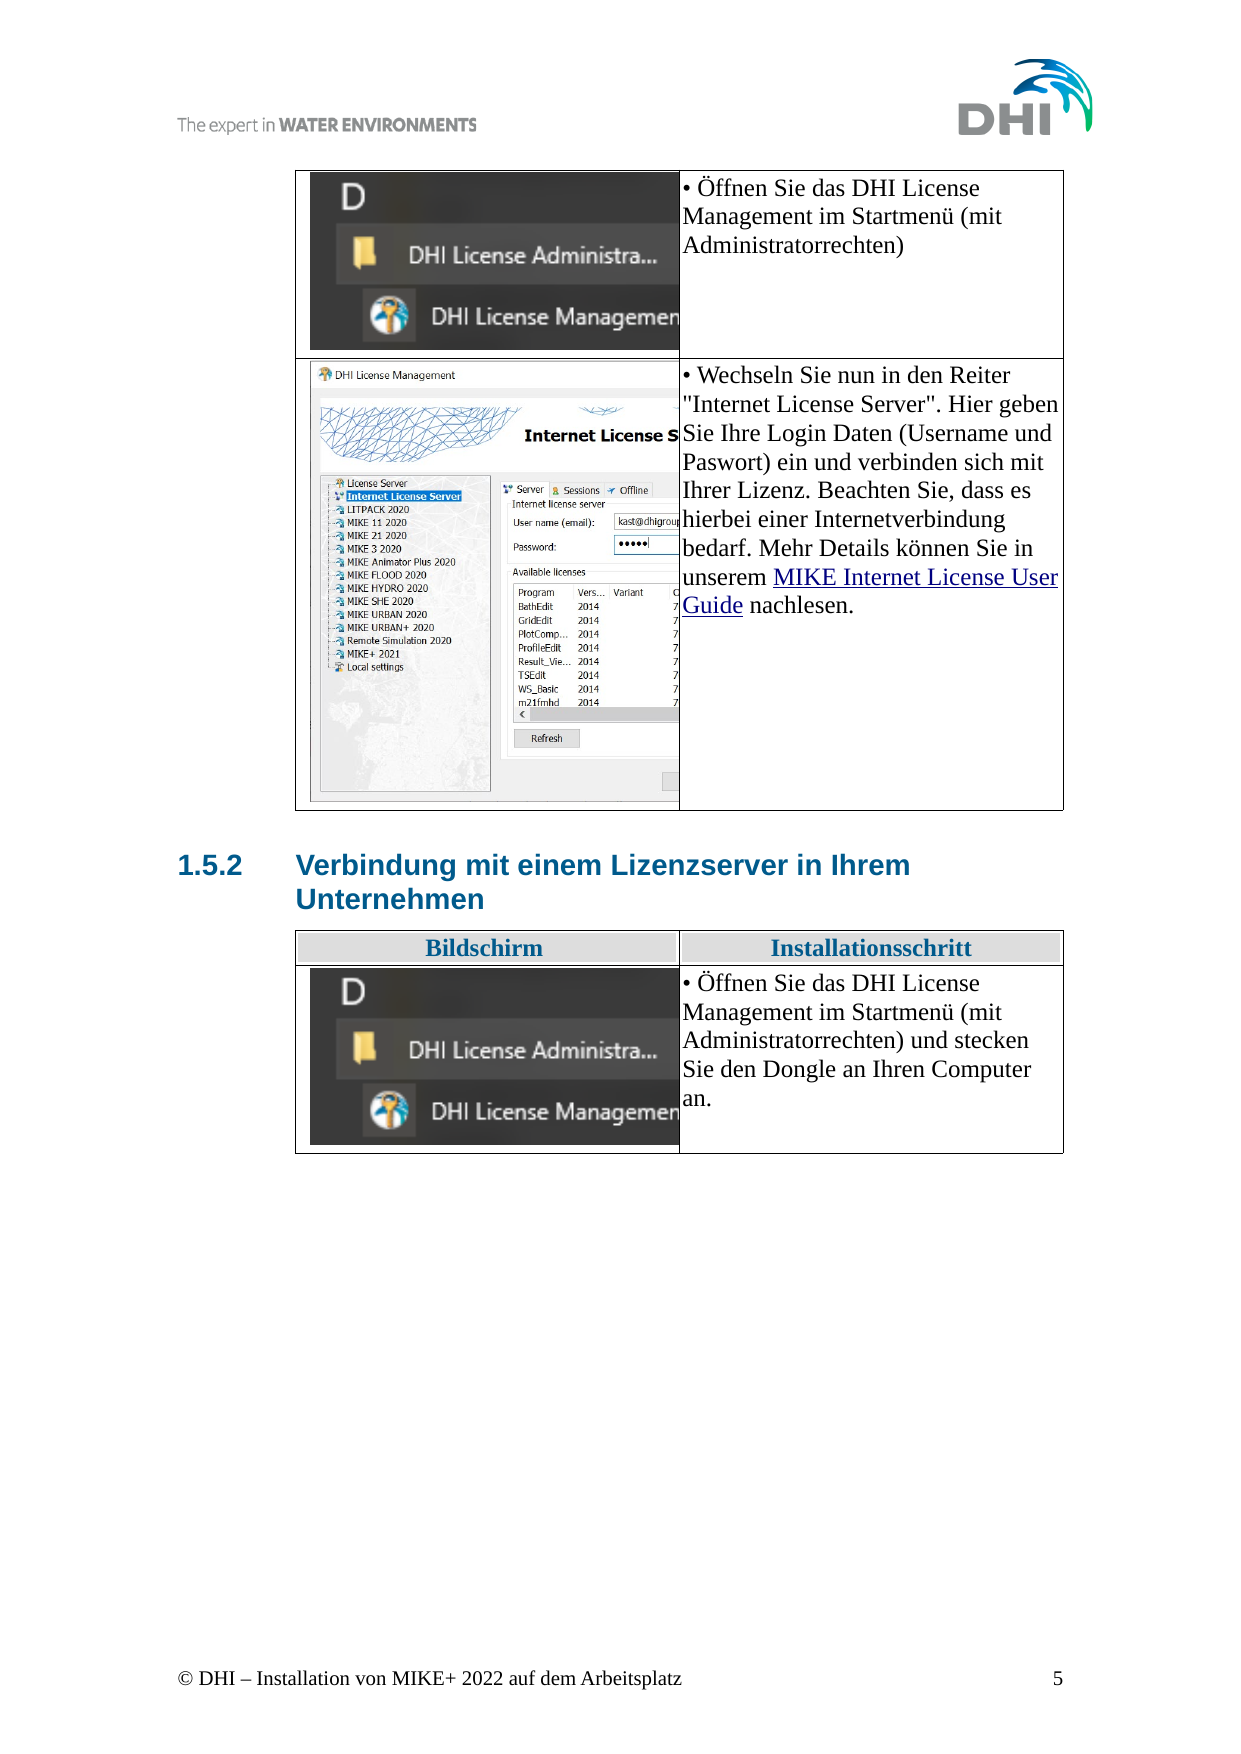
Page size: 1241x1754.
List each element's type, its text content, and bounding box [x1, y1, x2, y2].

picture [958, 59, 1093, 135]
table_header Bildschirm [296, 931, 679, 965]
table_cell [296, 966, 679, 1153]
subtitle Verbindung mit einem Lizenzserver in Ihrem Unternehmen [177, 848, 1063, 916]
table_header Installationsschritt [680, 931, 1063, 965]
table_cell [296, 359, 679, 809]
picture [310, 360, 679, 802]
table_cell • Wechseln Sie nun in den Reiter "Internet License Server". Hier geben Sie Ihre Login Daten (Username und Paswort) ein und verbinden sich mit Ihrer Lizenz. Beachten Sie, dass es hierbei einer Internetverbindung bedarf. Mehr Details können Sie in unserem MIKE Internet License User Guide nachlesen. [680, 359, 1063, 809]
table_cell • Öffnen Sie das DHI License Management im Startmenü (mit Administratorrechten) und stecken Sie den Dongle an Ihren Computer an. [680, 966, 1063, 1153]
picture [310, 172, 679, 350]
picture [177, 117, 477, 135]
table_cell [296, 171, 679, 357]
table_cell • Öffnen Sie das DHI License Management im Startmenü (mit Administratorrechten) [680, 171, 1063, 357]
picture [310, 968, 679, 1145]
